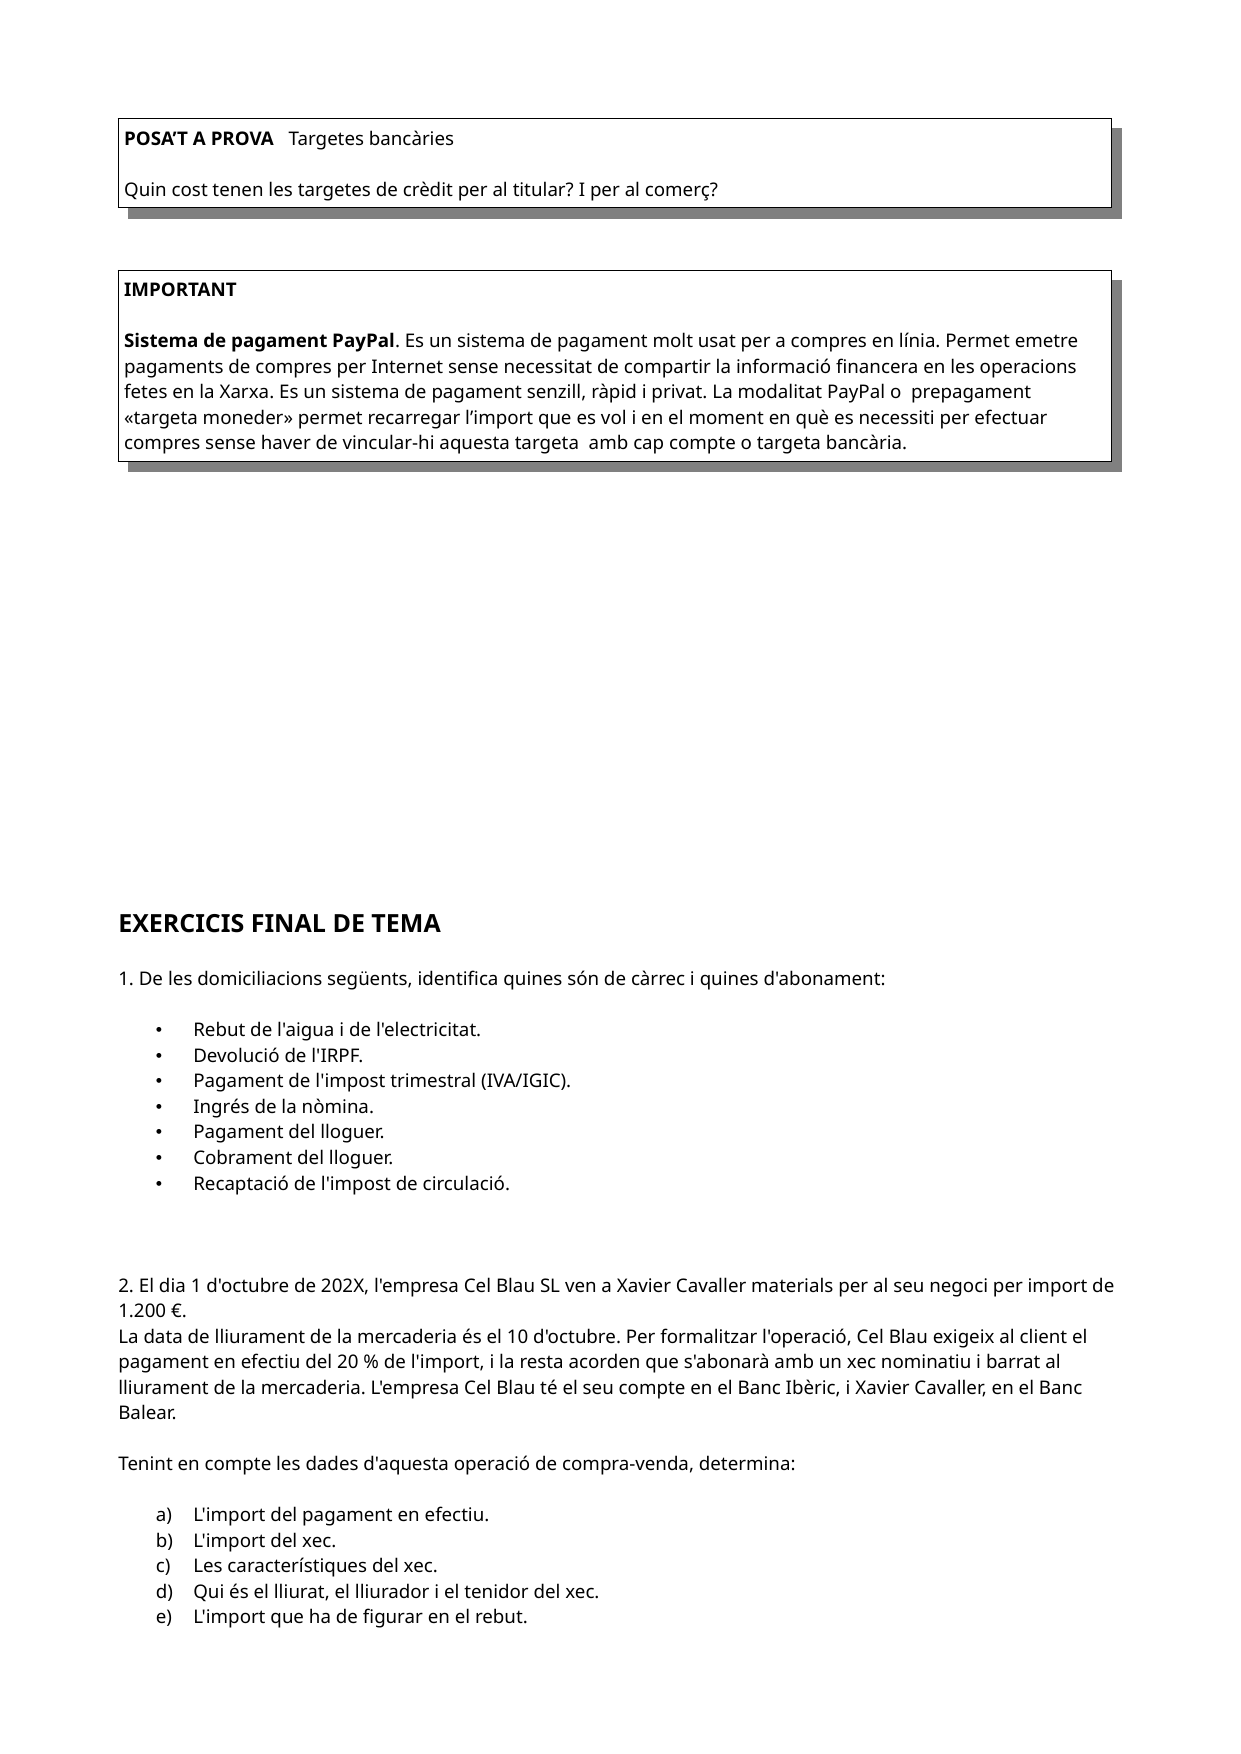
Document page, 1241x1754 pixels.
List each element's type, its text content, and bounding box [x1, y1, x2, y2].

list L'import del xec. [156, 1527, 1122, 1553]
list Ingrés de la nòmina. [156, 1093, 1122, 1119]
text 2. El dia 1 d'octubre de 202X, l'empresa Cel Blau SL ven a Xavier Cavaller materials per al seu negoci per import de 1.200 €. [118, 1272, 1122, 1323]
list Les característiques del xec. [156, 1553, 1122, 1578]
list Cobrament del lloguer. [156, 1144, 1122, 1170]
list L'import que ha de figurar en el rebut. [156, 1604, 1122, 1629]
list Recaptació de l'impost de circulació. [156, 1170, 1122, 1195]
table_header POSA’T A PROVA Targetes bancàries Quin cost tenen les targetes de crèdit per al titular? I per al comerç? [119, 119, 1111, 207]
table_header IMPORTANT Sistema de pagament PayPal. Es un sistema de pagament molt usat per a compres en línia. Permet emetre pagaments de compres per Internet sense necessitat de compartir la informació financera en les operacions fetes en la Xarxa. Es un sistema de pagament senzill, ràpid i privat. La modalitat PayPal o prepagament «targeta moneder» permet recarregar l’import que es vol i en el moment en què es necessiti per efectuar compres sense haver de vincular-hi aquesta targeta amb cap compte o targeta bancària. [119, 271, 1111, 461]
list Pagament del lloguer. [156, 1119, 1122, 1144]
text La data de lliurament de la mercaderia és el 10 d'octubre. Per formalitzar l'operació, Cel Blau exigeix al client el pagament en efectiu del 20 % de l'import, i la resta acorden que s'abonarà amb un xec nominatiu i barrat al lliurament de la mercaderia. L'empresa Cel Blau té el seu compte en el Banc Ibèric, i Xavier Cavaller, en el Banc Balear. [118, 1323, 1122, 1425]
list L'import del pagament en efectiu. [156, 1502, 1122, 1527]
text Tenint en compte les dades d'aquesta operació de compra-venda, determina: [118, 1451, 1122, 1476]
list Qui és el lliurat, el lliurador i el tenidor del xec. [156, 1578, 1122, 1604]
list Devolució de l'IRPF. [156, 1042, 1122, 1068]
text 1. De les domiciliacions següents, identifica quines són de càrrec i quines d'abonament: [118, 966, 1122, 991]
text EXERCICIS FINAL DE TEMA [118, 906, 1122, 940]
list Rebut de l'aigua i de l'electricitat. [156, 1017, 1122, 1042]
list Pagament de l'impost trimestral (IVA/IGIC). [156, 1068, 1122, 1093]
